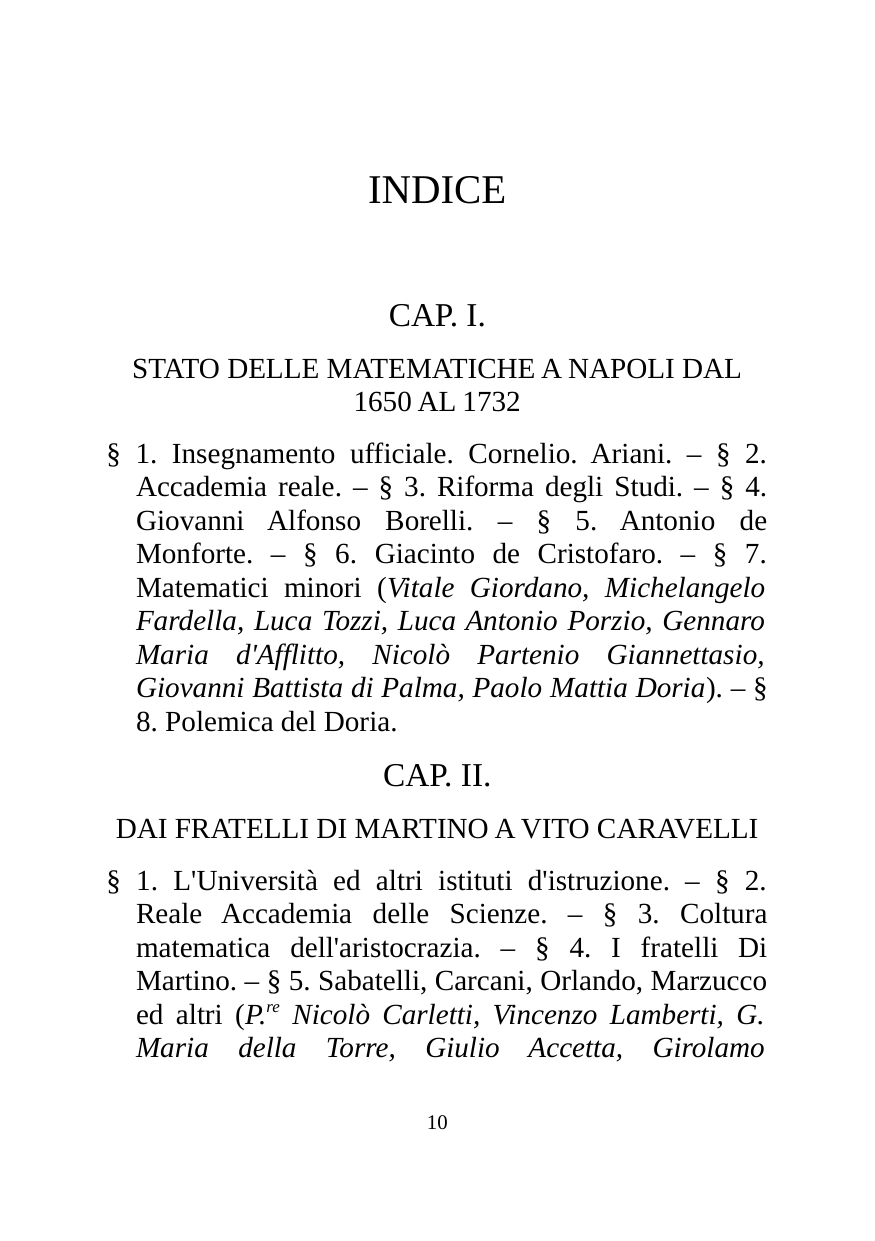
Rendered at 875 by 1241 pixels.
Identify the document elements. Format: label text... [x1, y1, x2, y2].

text STATO DELLE MATEMATICHE A NAPOLI DAL 1650 AL 1732 [106, 351, 768, 418]
text DAI FRATELLI DI MARTINO A VITO CARAVELLI [106, 811, 768, 845]
text § 1. Insegnamento ufficiale. Cornelio. Ariani. – § 2. Accademia reale. – § 3. Riforma degli Studi. – § 4. Giovanni Alfonso Borelli. – § 5. Antonio de Monforte. – § 6. Giacinto de Cristofaro. – § 7. Matematici minori (Vitale Giordano, Michelangelo Fardella, Luca Tozzi, Luca Antonio Porzio, Gennaro Maria d'Afflitto, Nicolò Partenio Giannettasio, Giovanni Battista di Palma, Paolo Mattia Doria). – § 8. Polemica del Doria. [106, 436, 768, 738]
text CAP. I. [106, 295, 768, 333]
text CAP. II. [106, 755, 768, 794]
text § 1. L'Università ed altri istituti d'istruzione. – § 2. Reale Accademia delle Scienze. – § 3. Coltura matematica dell'aristocrazia. – § 4. I fratelli Di Martino. – § 5. Sabatelli, Carcani, Orlando, Marzucco ed altri (P.re Nicolò Carletti, Vincenzo Lamberti, G. Maria della Torre, Giulio Accetta, Girolamo [106, 863, 768, 1064]
subtitle INDICE [106, 165, 768, 212]
